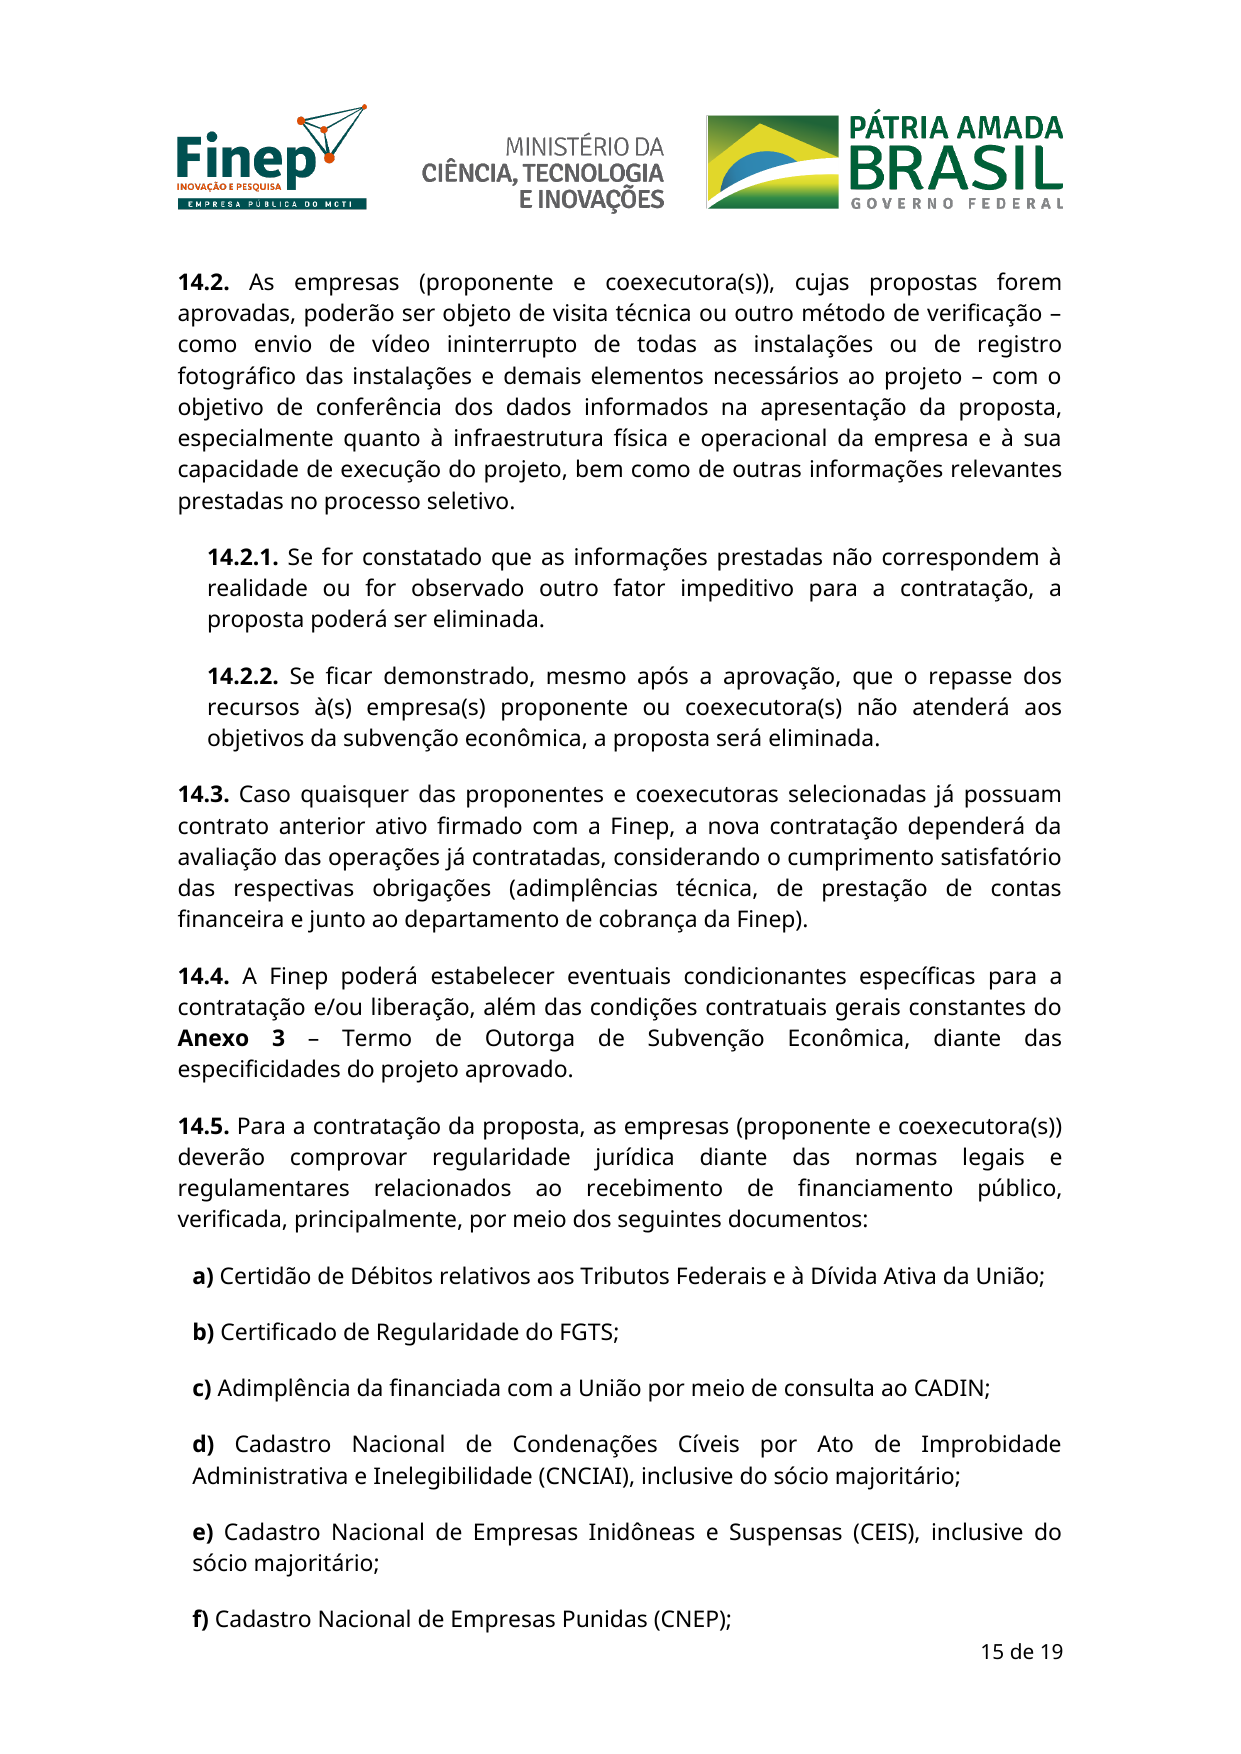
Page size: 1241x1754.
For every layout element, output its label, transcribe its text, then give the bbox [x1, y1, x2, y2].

text f) Cadastro Nacional de Empresas Punidas (CNEP); [192, 1603, 1063, 1634]
text b) Certificado de Regularidade do FGTS; [192, 1316, 1063, 1347]
text 14.2.1. Se for constatado que as informações prestadas não correspondem à realidade ou for observado outro fator impeditivo para a contratação, a proposta poderá ser eliminada. [207, 541, 1063, 634]
text 14.3. Caso quaisquer das proponentes e coexecutoras selecionadas já possuam contrato anterior ativo firmado com a Finep, a nova contratação dependerá da avaliação das operações já contratadas, considerando o cumprimento satisfatório das respectivas obrigações (adimplências técnica, de prestação de contas financeira e junto ao departamento de cobrança da Finep). [177, 778, 1063, 934]
text 14.5. Para a contratação da proposta, as empresas (proponente e coexecutora(s)) deverão comprovar regularidade jurídica diante das normas legais e regulamentares relacionados ao recebimento de financiamento público, verificada, principalmente, por meio dos seguintes documentos: [177, 1109, 1063, 1234]
text 14.2. As empresas (proponente e coexecutora(s)), cujas propostas forem aprovadas, poderão ser objeto de visita técnica ou outro método de verificação – como envio de vídeo ininterrupto de todas as instalações ou de registro fotográfico das instalações e demais elementos necessários ao projeto – com o objetivo de conferência dos dados informados na apresentação da proposta, especialmente quanto à infraestrutura física e operacional da empresa e à sua capacidade de execução do projeto, bem como de outras informações relevantes prestadas no processo seletivo. [177, 266, 1063, 516]
text d) Cadastro Nacional de Condenações Cíveis por Ato de Improbidade Administrativa e Inelegibilidade (CNCIAI), inclusive do sócio majoritário; [192, 1428, 1063, 1491]
text a) Certidão de Débitos relativos aos Tributos Federais e à Dívida Ativa da União; [192, 1259, 1063, 1291]
text e) Cadastro Nacional de Empresas Inidôneas e Suspensas (CEIS), inclusive do sócio majoritário; [192, 1516, 1063, 1578]
text 14.2.2. Se ficar demonstrado, mesmo após a aprovação, que o repasse dos recursos à(s) empresa(s) proponente ou coexecutora(s) não atenderá aos objetivos da subvenção econômica, a proposta será eliminada. [207, 659, 1063, 753]
text c) Adimplência da financiada com a União por meio de consulta ao CADIN; [192, 1372, 1063, 1403]
text 14.4. A Finep poderá estabelecer eventuais condicionantes específicas para a contratação e/ou liberação, além das condições contratuais gerais constantes do Anexo 3 – Termo de Outorga de Subvenção Econômica, diante das especificidades do projeto aprovado. [177, 959, 1063, 1084]
